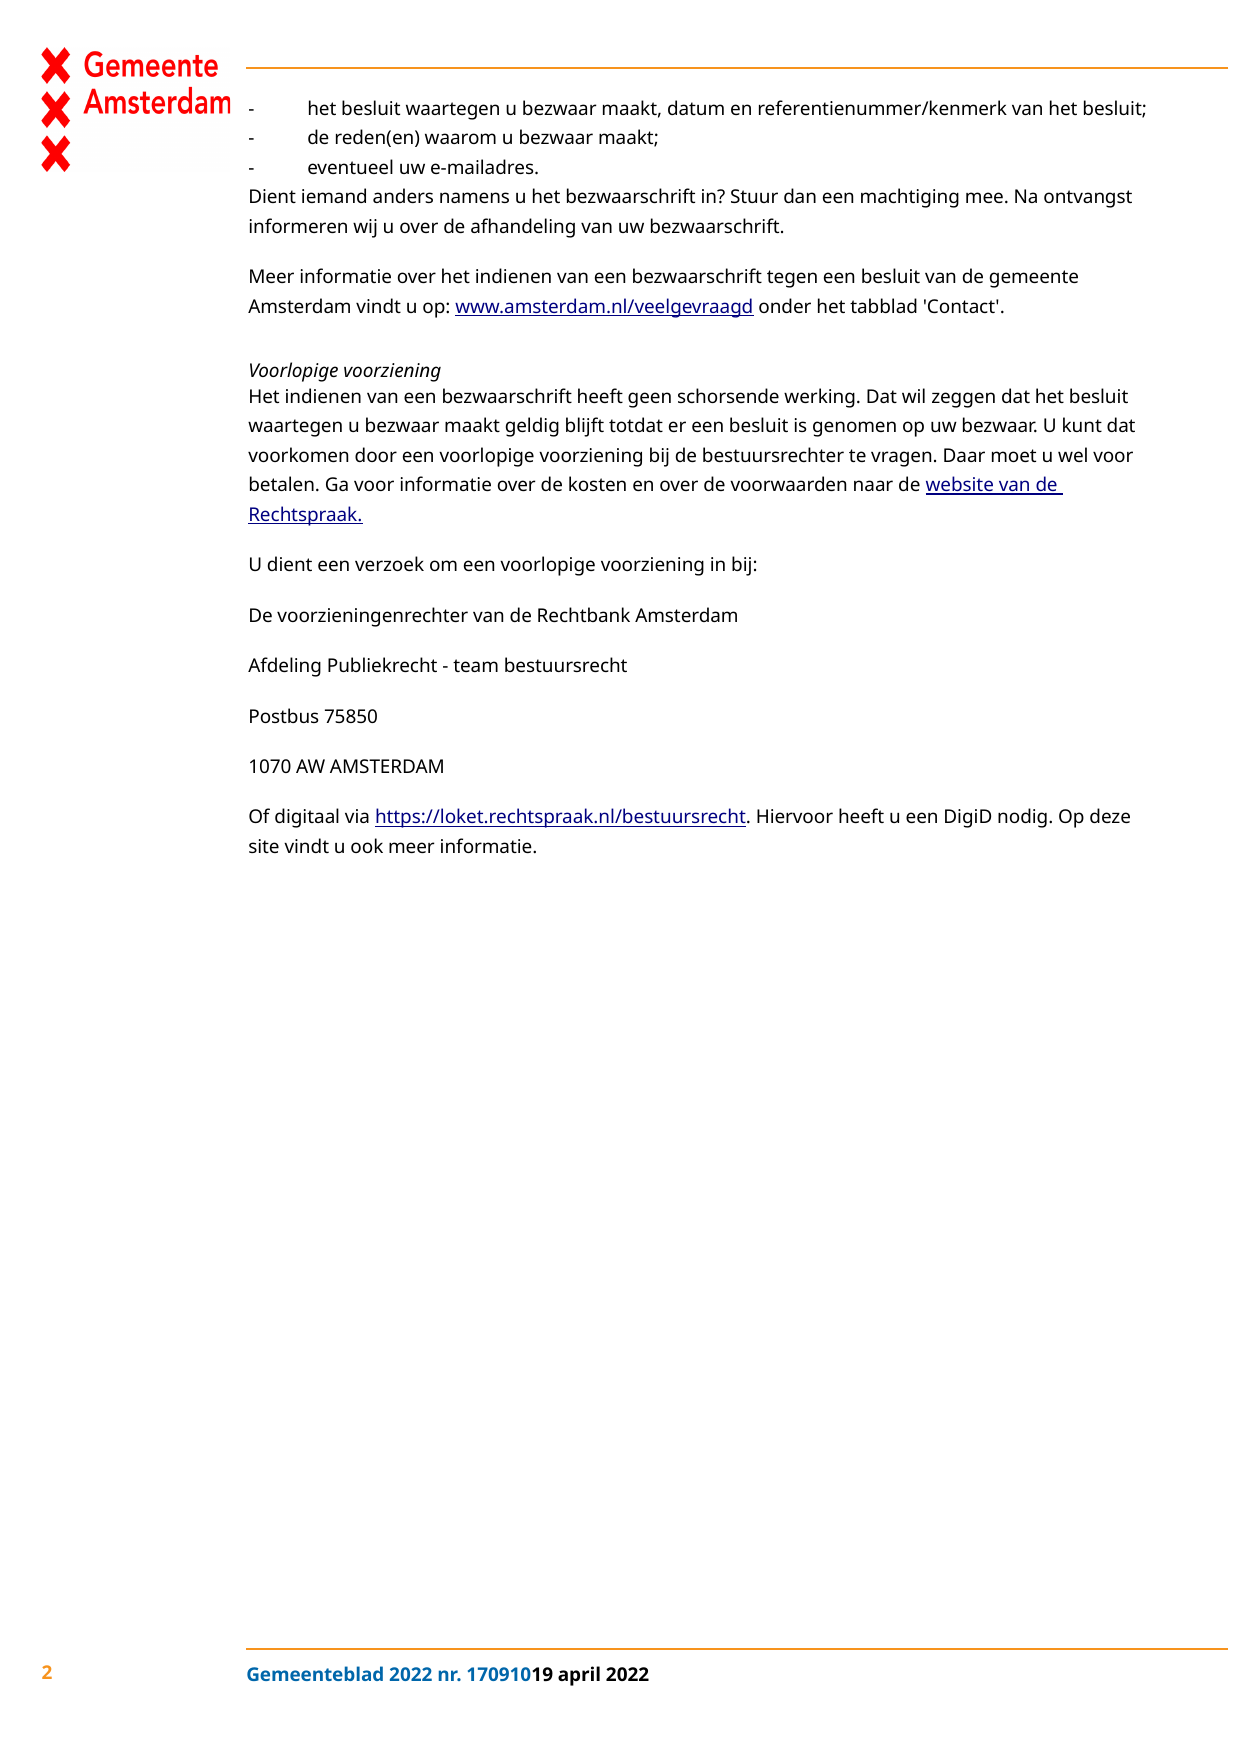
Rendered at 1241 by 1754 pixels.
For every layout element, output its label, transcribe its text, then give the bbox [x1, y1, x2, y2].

text Het indienen van een bezwaarschrift heeft geen schorsende werking. Dat wil zeggen dat het besluit waartegen u bezwaar maakt geldig blijft totdat er een besluit is genomen op uw bezwaar. U kunt dat voorkomen door een voorlopige voorziening bij de bestuursrechter te vragen. Daar moet u wel voor betalen. Ga voor informatie over de kosten en over de voorwaarden naar de website van de Rechtspraak. [248, 383, 1152, 527]
text 1070 AW AMSTERDAM [248, 753, 1152, 779]
list eventueel uw e-mailadres. [248, 154, 1152, 180]
text U dient een verzoek om een voorlopige voorziening in bij: [248, 552, 1152, 577]
list de reden(en) waarom u bezwaar maakt; [248, 124, 1152, 150]
picture [41, 47, 231, 172]
text Afdeling Publiekrecht - team bestuursrecht [248, 652, 1152, 678]
text Meer informatie over het indienen van een bezwaarschrift tegen een besluit van de gemeente Amsterdam vindt u op: www.amsterdam.nl/veelgevraagd onder het tabblad 'Contact'. [248, 263, 1152, 319]
text Dient iemand anders namens u het bezwaarschrift in? Stuur dan een machtiging mee. Na ontvangst informeren wij u over de afhandeling van uw bezwaarschrift. [248, 183, 1152, 239]
list het besluit waartegen u bezwaar maakt, datum en referentienummer/kenmerk van het besluit; [248, 95, 1152, 121]
text Postbus 75850 [248, 703, 1152, 728]
text De voorzieningenrechter van de Rechtbank Amsterdam [248, 602, 1152, 628]
text Voorlopige voorziening [248, 357, 1152, 383]
text Of digitaal via https://loket.rechtspraak.nl/bestuursrecht. Hiervoor heeft u een DigiD nodig. Op deze site vindt u ook meer informatie. [248, 804, 1152, 859]
